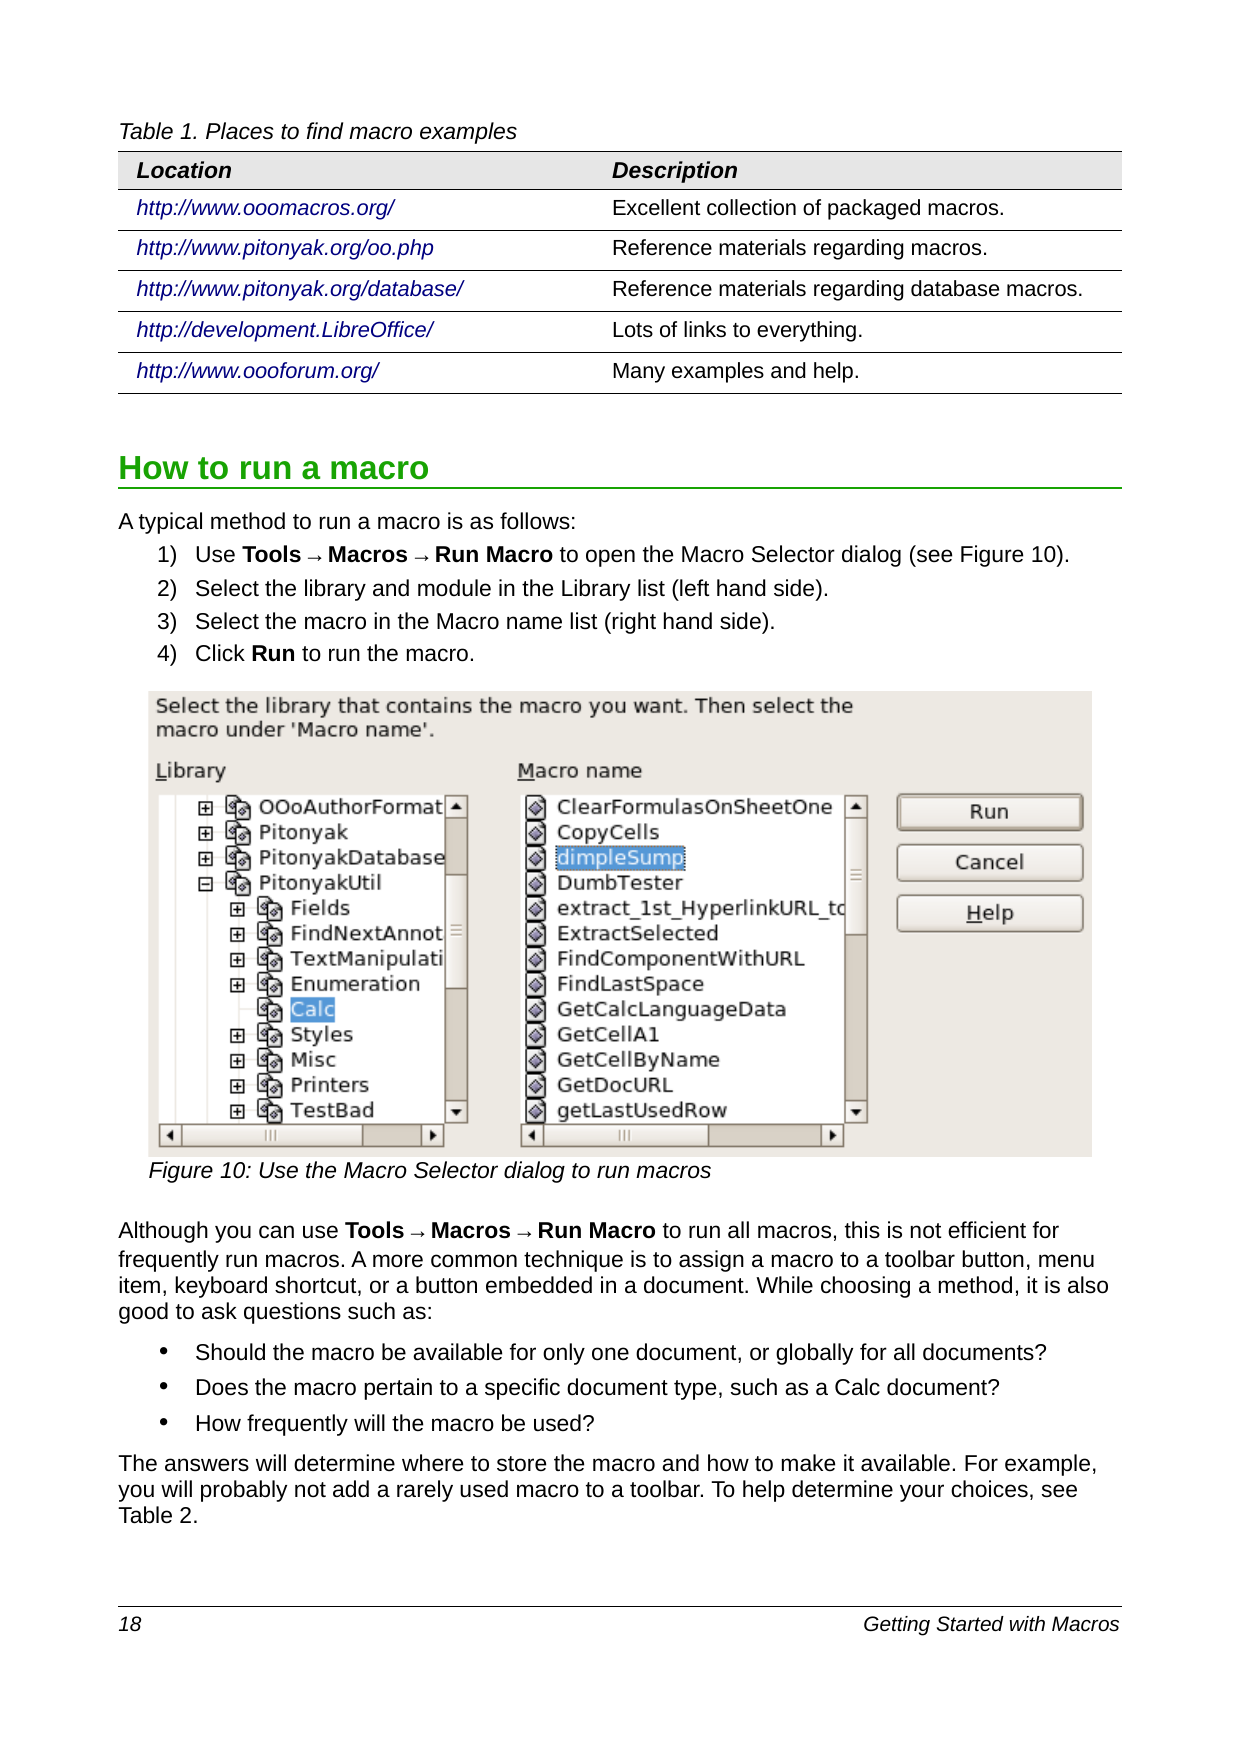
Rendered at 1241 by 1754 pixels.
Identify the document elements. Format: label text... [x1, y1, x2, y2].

list Select the library and module in the Library list (left hand side). [177, 575, 1122, 602]
list Should the macro be available for only one document, or globally for all documents? [156, 1337, 1122, 1366]
text The answers will determine where to store the macro and how to make it available. For example, you will probably not add a rarely used macro to a toolbar. To help determine your choices, see Table 2. [118, 1449, 1122, 1529]
text Table 1. Places to find macro examples [118, 118, 1122, 144]
table_cell http://development.LibreOffice/ [118, 312, 594, 352]
table_cell http://www.pitonyak.org/oo.php [118, 231, 594, 270]
table_cell Reference materials regarding database macros. [594, 271, 1122, 311]
text Although you can use Tools → Macros → Run Macro to run all macros, this is not efficient for frequently run macros. A more common technique is to assign a macro to a toolbar button, menu item, keyboard shortcut, or a button embedded in a document. While choosing a method, it is also good to ask questions such as: [118, 1217, 1122, 1325]
table_cell http://www.pitonyak.org/database/ [118, 271, 594, 311]
table_cell http://www.ooomacros.org/ [118, 190, 594, 229]
text Figure 10: Use the Macro Selector dialog to run macros [148, 1157, 1092, 1183]
table_header Description [594, 152, 1122, 189]
subtitle How to run a macro [118, 448, 1122, 487]
picture [148, 691, 1092, 1157]
table_cell http://www.oooforum.org/ [118, 353, 594, 393]
table_cell Excellent collection of packaged macros. [594, 190, 1122, 229]
table_header Location [118, 152, 594, 189]
table_cell Many examples and help. [594, 353, 1122, 393]
table_cell Reference materials regarding macros. [594, 231, 1122, 270]
list Select the macro in the Macro name list (right hand side). [177, 608, 1122, 634]
list Click Run to run the macro. [177, 640, 1122, 667]
list Does the macro pertain to a specific document type, such as a Calc document? [156, 1373, 1122, 1402]
list A typical method to run a macro is as follows: [118, 508, 1122, 534]
table_cell Lots of links to everything. [594, 312, 1122, 352]
list Use Tools → Macros → Run Macro to open the Macro Selector dialog (see Figure 10). [177, 541, 1122, 569]
list How frequently will the macro be used? [156, 1408, 1122, 1437]
